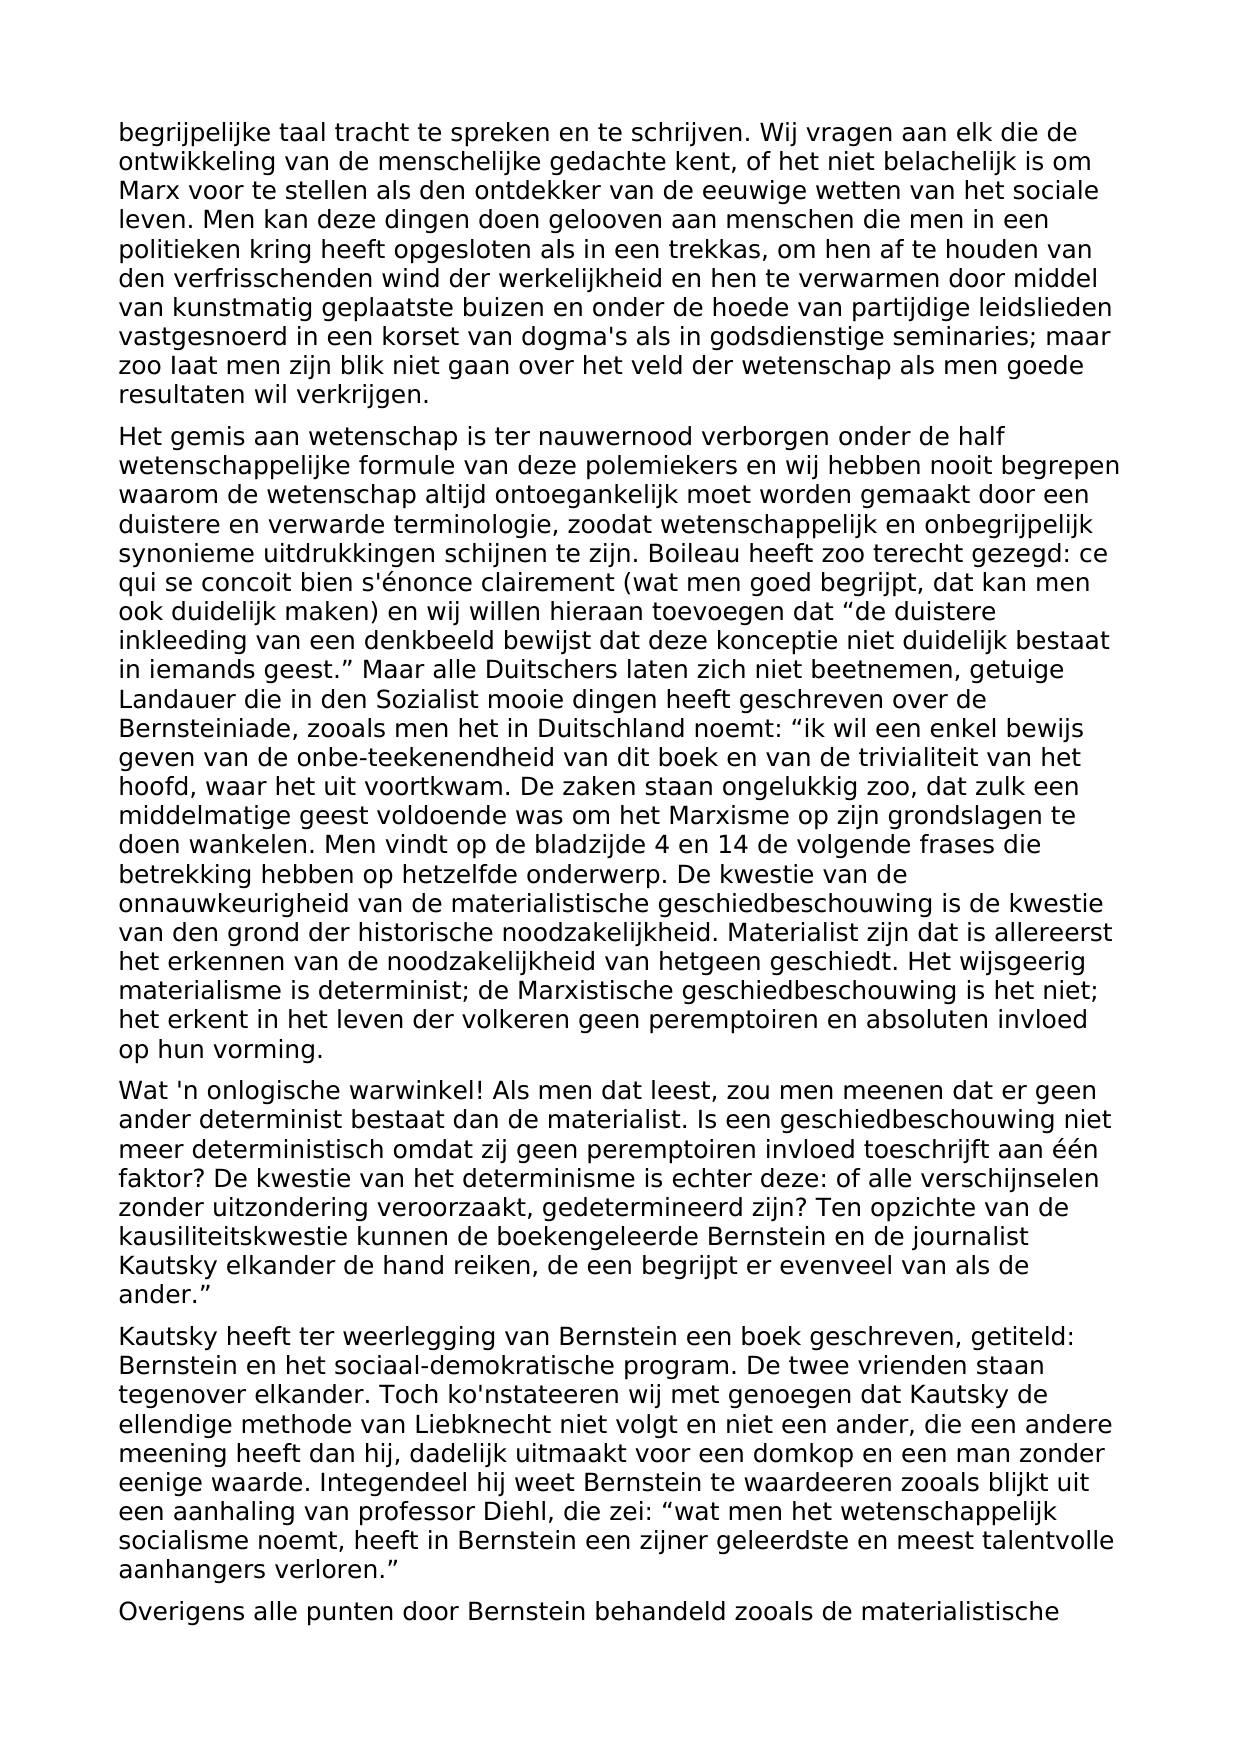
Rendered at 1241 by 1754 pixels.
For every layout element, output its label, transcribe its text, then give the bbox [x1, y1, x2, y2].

text Het gemis aan wetenschap is ter nauwernood verborgen onder de half wetenschappelijke formule van deze polemiekers en wij hebben nooit begrepen waarom de wetenschap altijd ontoegankelijk moet worden gemaakt door een duistere en verwarde terminologie, zoodat wetenschappelijk en onbegrijpelijk synonieme uitdrukkingen schijnen te zijn. Boileau heeft zoo terecht gezegd: ce qui se concoit bien s'énonce clairement (wat men goed begrijpt, dat kan men ook duidelijk maken) en wij willen hieraan toevoegen dat “de duistere inkleeding van een denkbeeld bewijst dat deze konceptie niet duidelijk bestaat in iemands geest.” Maar alle Duitschers laten zich niet beetnemen, getuige Landauer die in den Sozialist mooie dingen heeft geschreven over de Bernsteiniade, zooals men het in Duitschland noemt: “ik wil een enkel bewijs geven van de onbe-teekenendheid van dit boek en van de trivialiteit van het hoofd, waar het uit voortkwam. De zaken staan ongelukkig zoo, dat zulk een middelmatige geest voldoende was om het Marxisme op zijn grondslagen te doen wankelen. Men vindt op de bladzijde 4 en 14 de volgende frases die betrekking hebben op hetzelfde onderwerp. De kwestie van de onnauwkeurigheid van de materialistische geschiedbeschouwing is de kwestie van den grond der historische noodzakelijkheid. Materialist zijn dat is allereerst het erkennen van de noodzakelijkheid van hetgeen geschiedt. Het wijsgeerig materialisme is determinist; de Marxistische geschiedbeschouwing is het niet; het erkent in het leven der volkeren geen peremptoiren en absoluten invloed op hun vorming. [118, 422, 1122, 1064]
text Overigens alle punten door Bernstein behandeld zooals de materialistische [118, 1597, 1122, 1626]
text begrijpelijke taal tracht te spreken en te schrijven. Wij vragen aan elk die de ontwikkeling van de menschelijke gedachte kent, of het niet belachelijk is om Marx voor te stellen als den ontdekker van de eeuwige wetten van het sociale leven. Men kan deze dingen doen gelooven aan menschen die men in een politieken kring heeft opgesloten als in een trekkas, om hen af te houden van den verfrisschenden wind der werkelijkheid en hen te verwarmen door middel van kunstmatig geplaatste buizen en onder de hoede van partijdige leidslieden vastgesnoerd in een korset van dogma's als in godsdienstige seminaries; maar zoo Iaat men zijn blik niet gaan over het veld der wetenschap als men goede resultaten wil verkrijgen. [118, 118, 1122, 410]
text Wat 'n onlogische warwinkel! Als men dat leest, zou men meenen dat er geen ander determinist bestaat dan de materialist. Is een geschiedbeschouwing niet meer deterministisch omdat zij geen peremptoiren invloed toeschrijft aan één faktor? De kwestie van het determinisme is echter deze: of alle verschijnselen zonder uitzondering veroorzaakt, gedetermineerd zijn? Ten opzichte van de kausiliteitskwestie kunnen de boekengeleerde Bernstein en de journalist Kautsky elkander de hand reiken, de een begrijpt er evenveel van als de ander.” [118, 1076, 1122, 1310]
text Kautsky heeft ter weerlegging van Bernstein een boek geschreven, getiteld: Bernstein en het sociaal-demokratische program. De twee vrienden staan tegenover elkander. Toch ko'nstateeren wij met genoegen dat Kautsky de ellendige methode van Liebknecht niet volgt en niet een ander, die een andere meening heeft dan hij, dadelijk uitmaakt voor een domkop en een man zonder eenige waarde. Integendeel hij weet Bernstein te waardeeren zooals blijkt uit een aanhaling van professor Diehl, die zei: “wat men het wetenschappelijk socialisme noemt, heeft in Bernstein een zijner geleerdste en meest talentvolle aanhangers verloren.” [118, 1322, 1122, 1585]
